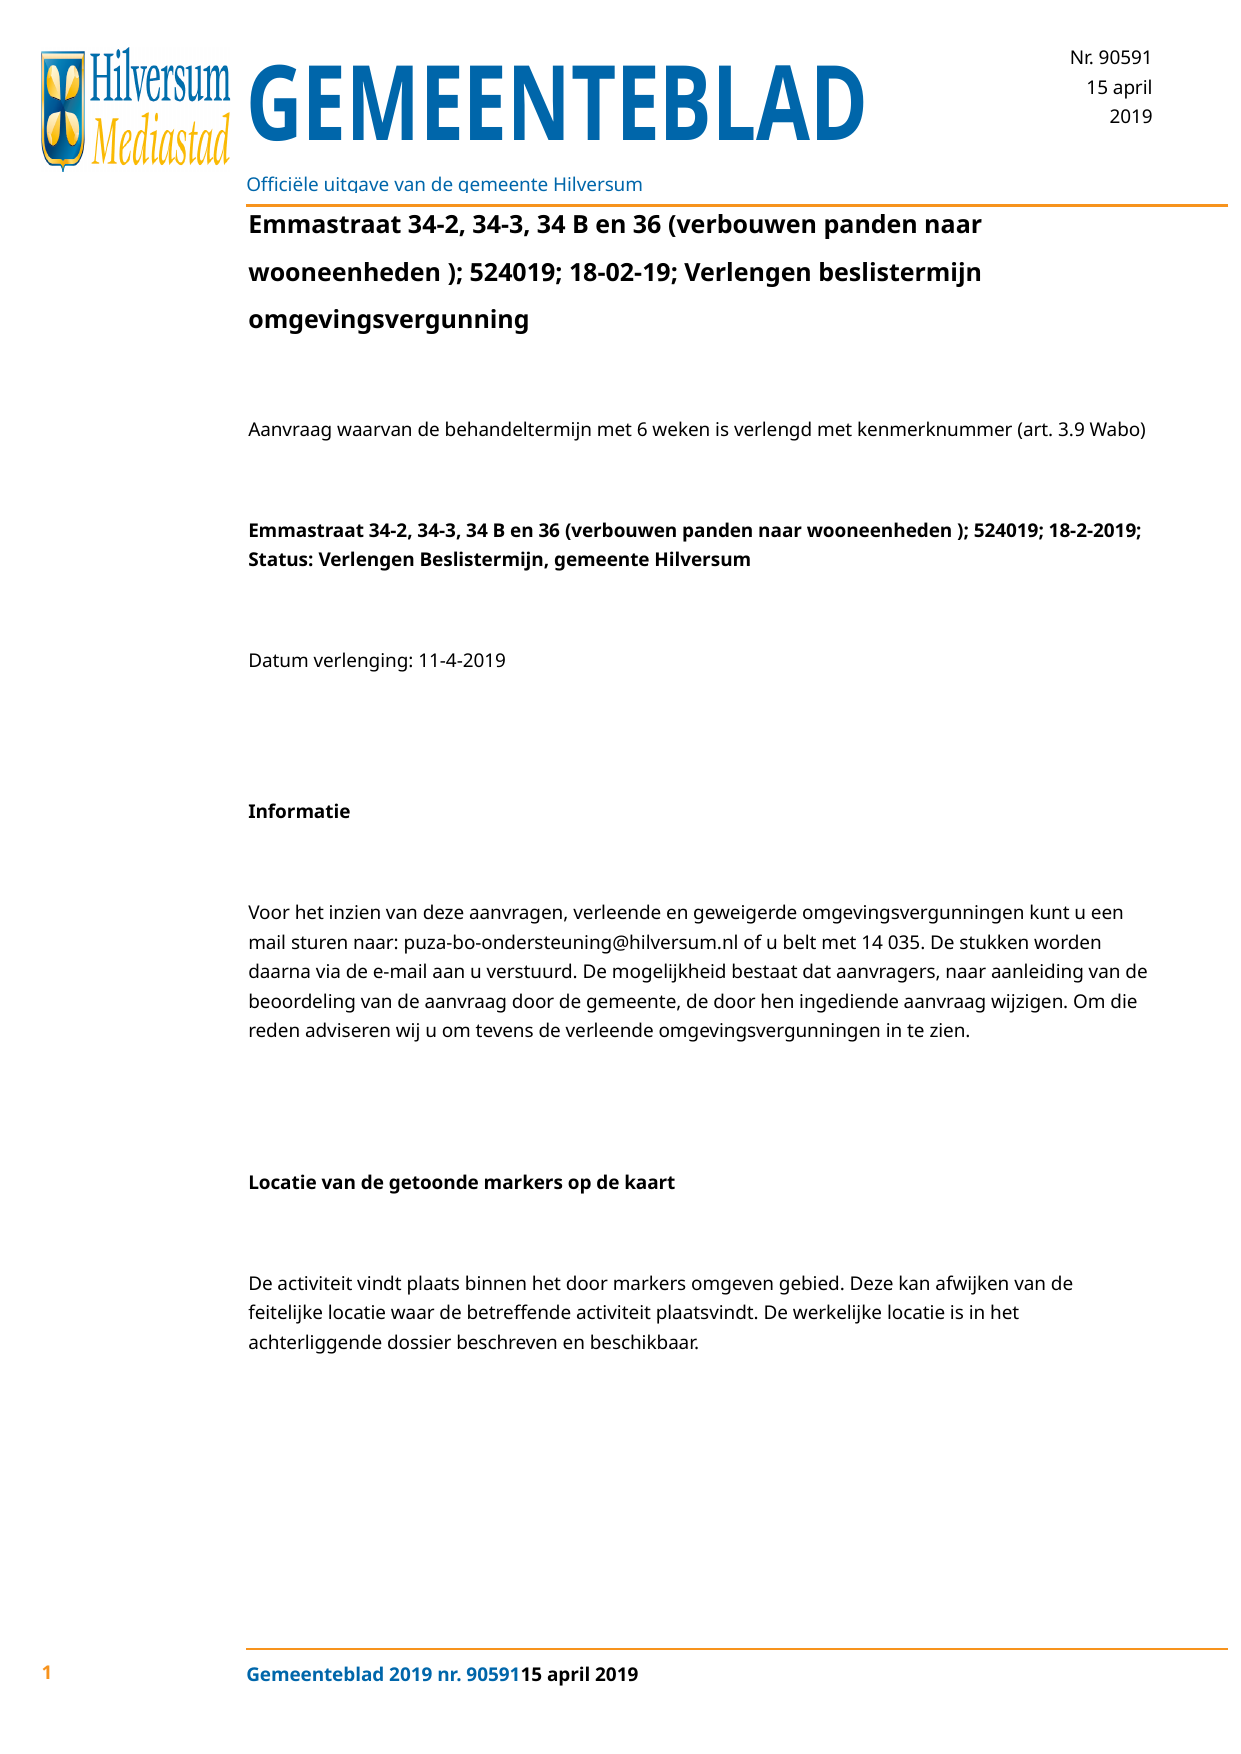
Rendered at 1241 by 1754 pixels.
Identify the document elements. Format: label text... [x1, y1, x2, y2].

text Emmastraat 34-2, 34-3, 34 B en 36 (verbouwen panden naar wooneenheden ); 524019; 18-02-19; Verlengen beslistermijn omgevingsvergunning [248, 207, 1152, 336]
picture [41, 47, 231, 172]
text Locatie van de getoonde markers op de kaart [248, 1169, 1152, 1194]
text Datum verlenging: 11-4-2019 [248, 647, 1152, 673]
text Aanvraag waarvan de behandeltermijn met 6 weken is verlengd met kenmerknummer (art. 3.9 Wabo) [248, 416, 1152, 442]
text Informatie [248, 798, 1152, 824]
text Voor het inzien van deze aanvragen, verleende en geweigerde omgevingsvergunningen kunt u een mail sturen naar: puza-bo-ondersteuning@hilversum.nl of u belt met 14 035. De stukken worden daarna via de e-mail aan u verstuurd. De mogelijkheid bestaat dat aanvragers, naar aanleiding van de beoordeling van de aanvraag door de gemeente, de door hen ingediende aanvraag wijzigen. Om die reden adviseren wij u om tevens de verleende omgevingsvergunningen in te zien. [248, 899, 1152, 1043]
text Emmastraat 34-2, 34-3, 34 B en 36 (verbouwen panden naar wooneenheden ); 524019; 18-2-2019; Status: Verlengen Beslistermijn, gemeente Hilversum [248, 517, 1152, 572]
text De activiteit vindt plaats binnen het door markers omgeven gebied. Deze kan afwijken van de feitelijke locatie waar de betreffende activiteit plaatsvindt. De werkelijke locatie is in het achterliggende dossier beschreven en beschikbaar. [248, 1270, 1152, 1354]
